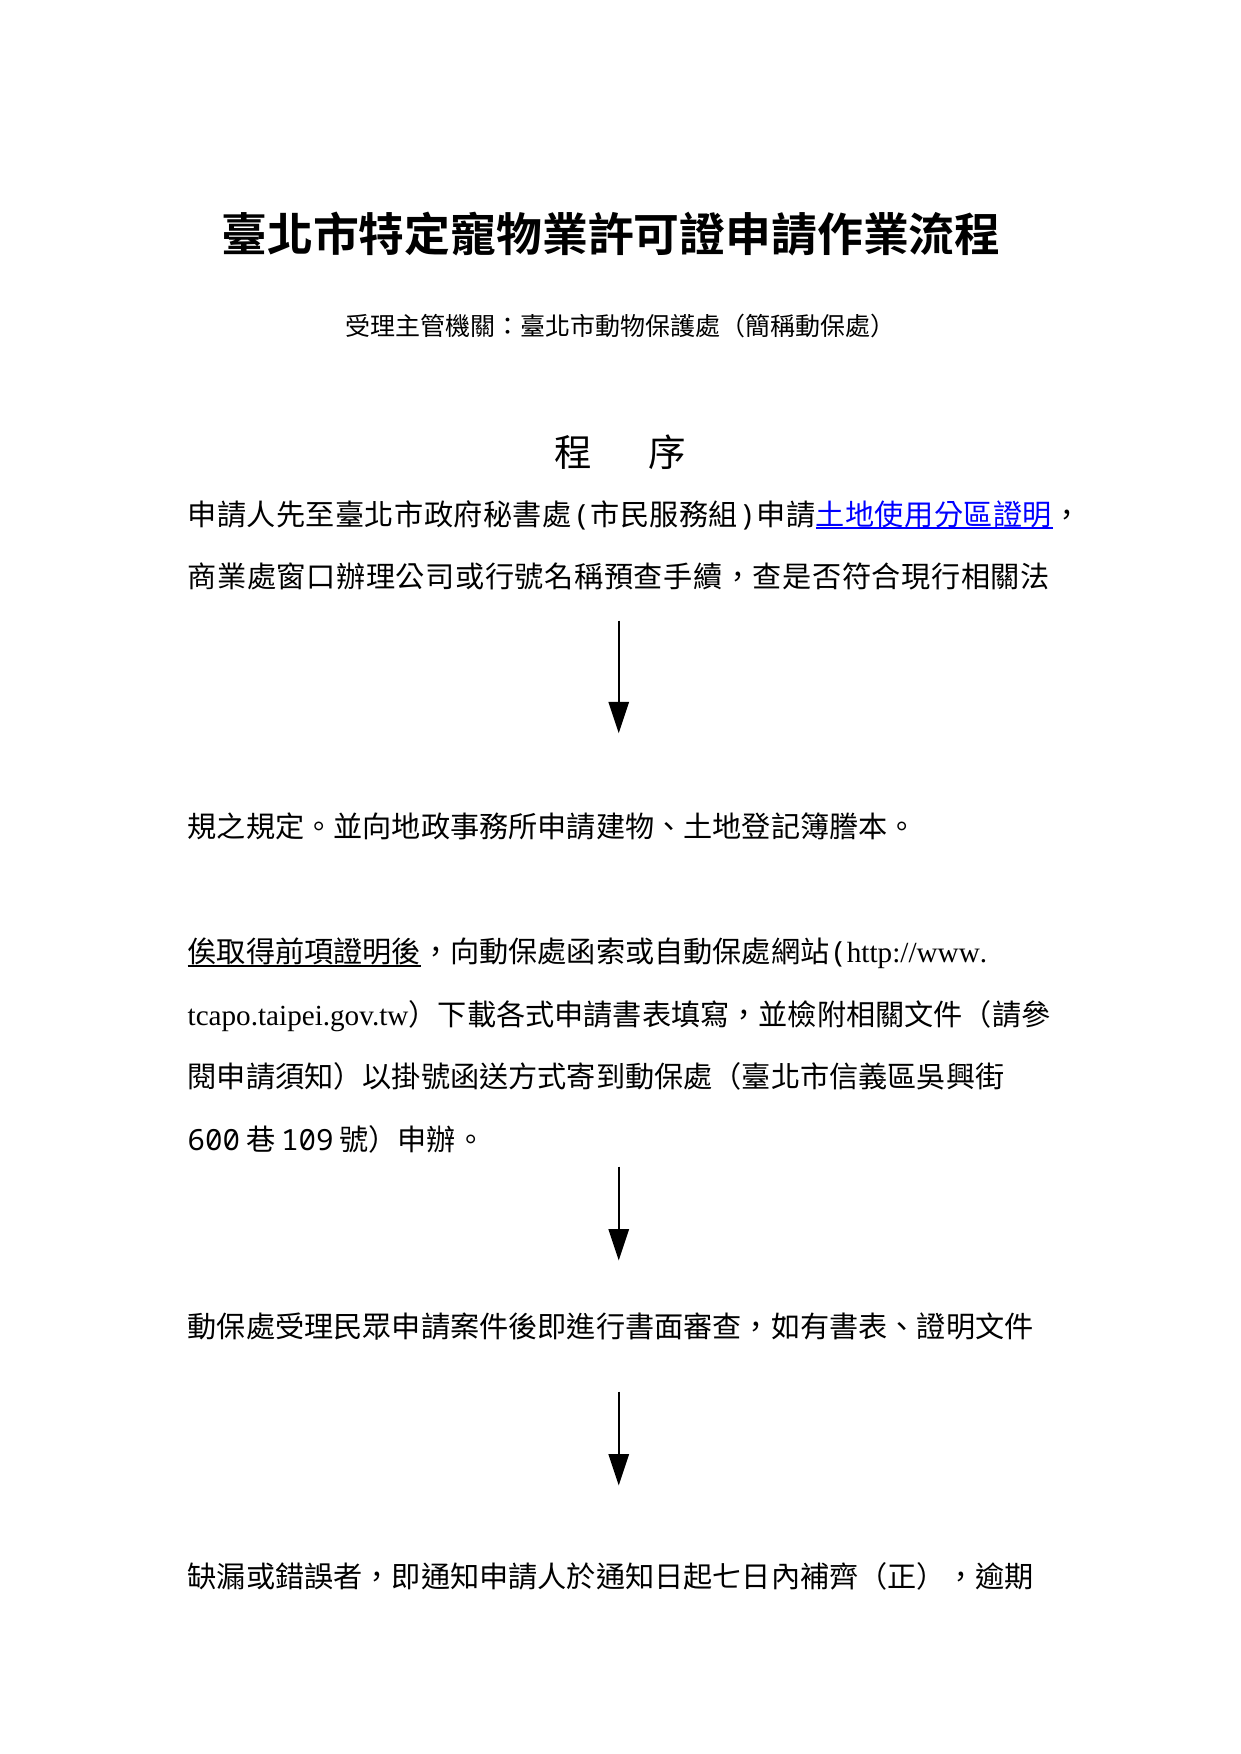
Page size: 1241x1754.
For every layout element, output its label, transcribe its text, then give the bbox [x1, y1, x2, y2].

text 申請人先至臺北市政府秘書處(市民服務組)申請土地使用分區證明，商業處窗口辦理公司或行號名稱預查手續，查是否符合現行相關法規之規定。並向地政事務所申請建物、土地登記簿謄本。 [187, 471, 1053, 846]
text 程 序 [187, 408, 1053, 471]
text tcapo.taipei.gov.tw）下載各式申請書表填寫，並檢附相關文件（請參閱申請須知）以掛號函送方式寄到動保處（臺北市信義區吳興街600巷109號）申辦。 [187, 971, 1053, 1158]
text 動保處受理民眾申請案件後即進行書面審查，如有書表、證明文件缺漏或錯誤者，即通知申請人於通知日起七日內補齊（正），逾期 [187, 1158, 1053, 1596]
text 受理主管機關：臺北市動物保護處（簡稱動保處） [187, 283, 1053, 346]
text 臺北市特定寵物業許可證申請作業流程 [169, 158, 1053, 283]
text 俟取得前項證明後，向動保處函索或自動保處網站(http://www. [187, 908, 1053, 971]
